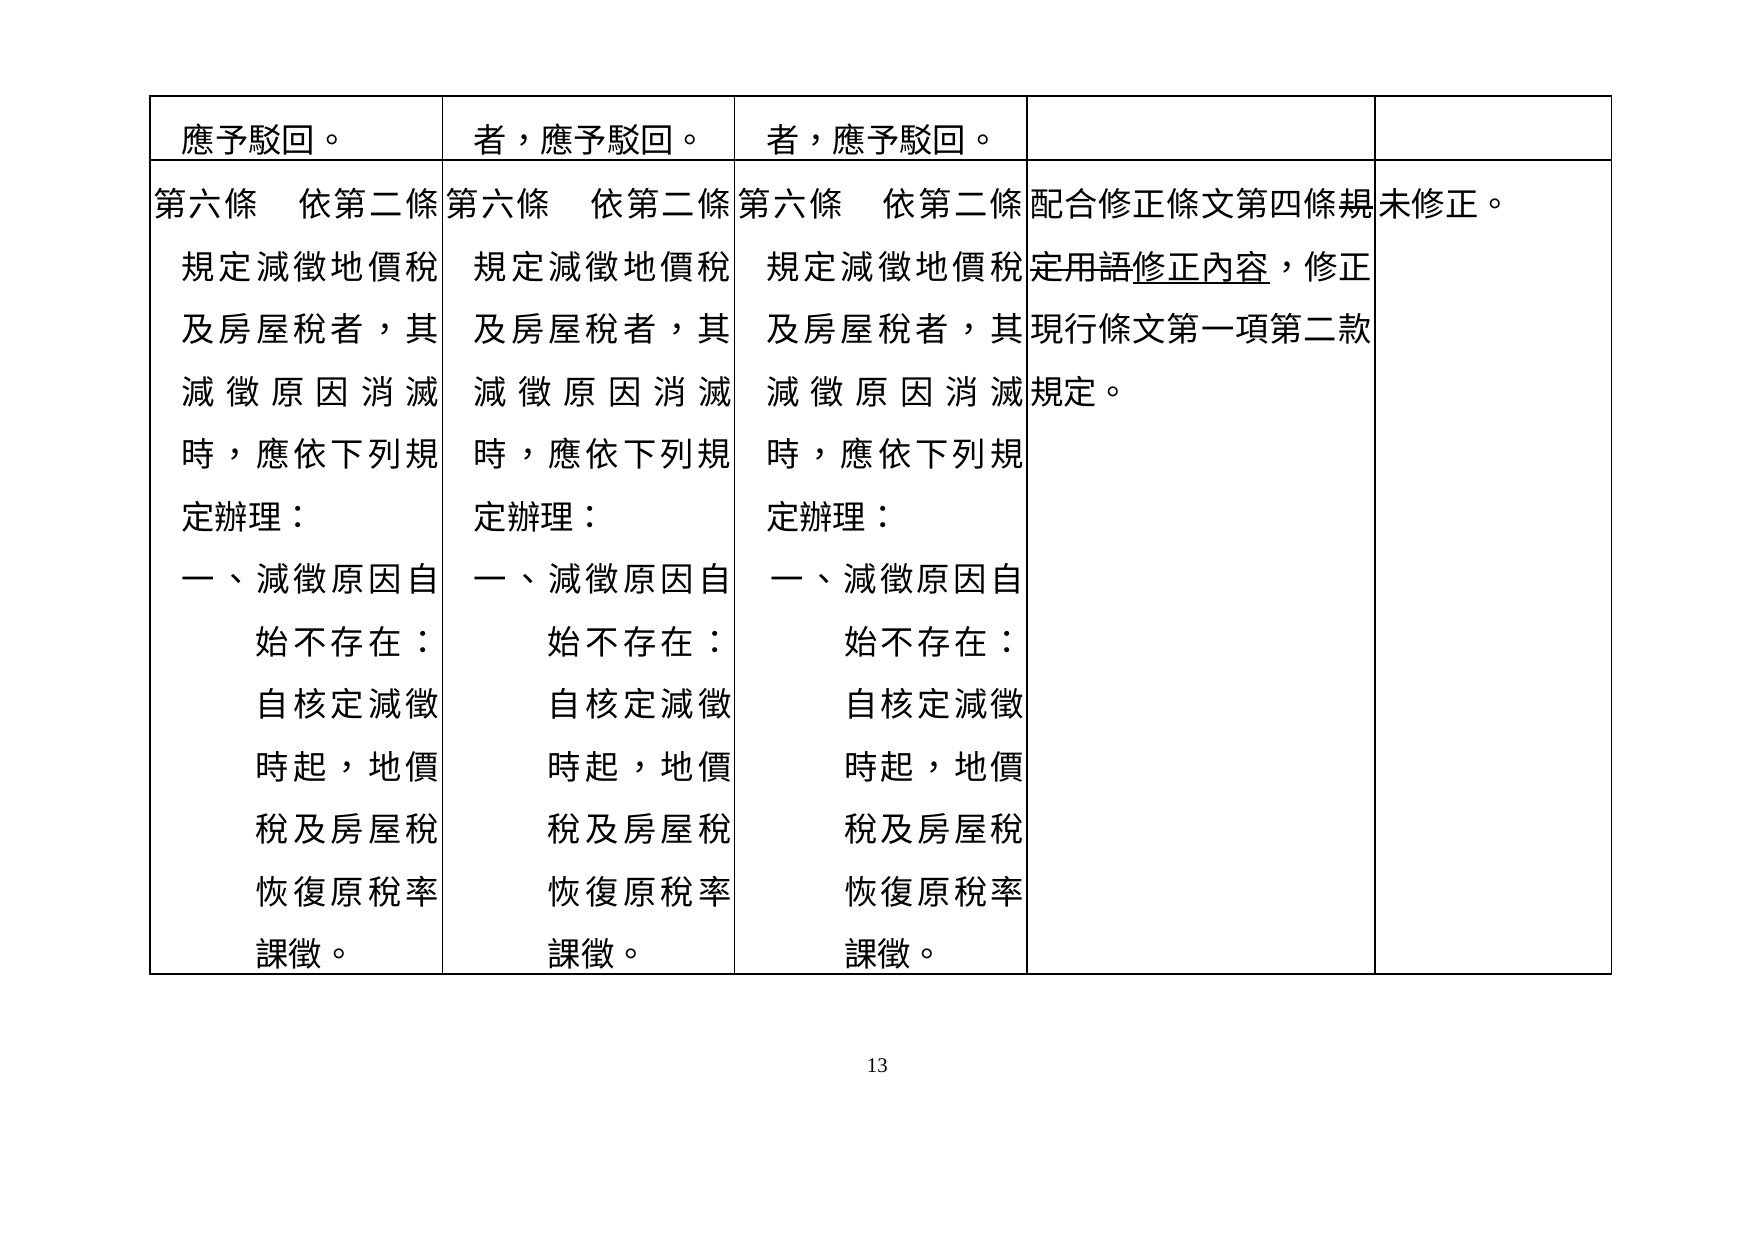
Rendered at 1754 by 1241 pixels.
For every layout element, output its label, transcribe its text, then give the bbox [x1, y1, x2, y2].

table_cell [1376, 97, 1611, 159]
table_cell 者，應予駁回。 [443, 97, 734, 159]
table_cell 者，應予駁回。 [735, 97, 1026, 159]
table_cell 第六條 依第二條規定減徵地價稅及房屋稅者，其減徵原因消滅時，應依下列規定辦理： 一、減徵原因自始不存在：自核定減徵時起，地價稅及房屋稅恢復原稅率課徵。 [151, 161, 442, 973]
table_cell 第六條 依第二條規定減徵地價稅及房屋稅者，其減徵原因消滅時，應依下列規定辦理： 一、減徵原因自始不存在：自核定減徵時起，地價稅及房屋稅恢復原稅率課徵。 [735, 161, 1026, 973]
table_cell 應予駁回。 [151, 97, 442, 159]
table_cell 第六條 依第二條規定減徵地價稅及房屋稅者，其減徵原因消滅時，應依下列規定辦理： 一、減徵原因自始不存在：自核定減徵時起，地價稅及房屋稅恢復原稅率課徵。 [443, 161, 734, 973]
table_cell [1028, 97, 1374, 159]
table_cell 配合修正條文第四條規定用語修正內容，修正現行條文第一項第二款規定。 [1028, 161, 1374, 973]
table_cell 未修正。 [1376, 161, 1611, 973]
